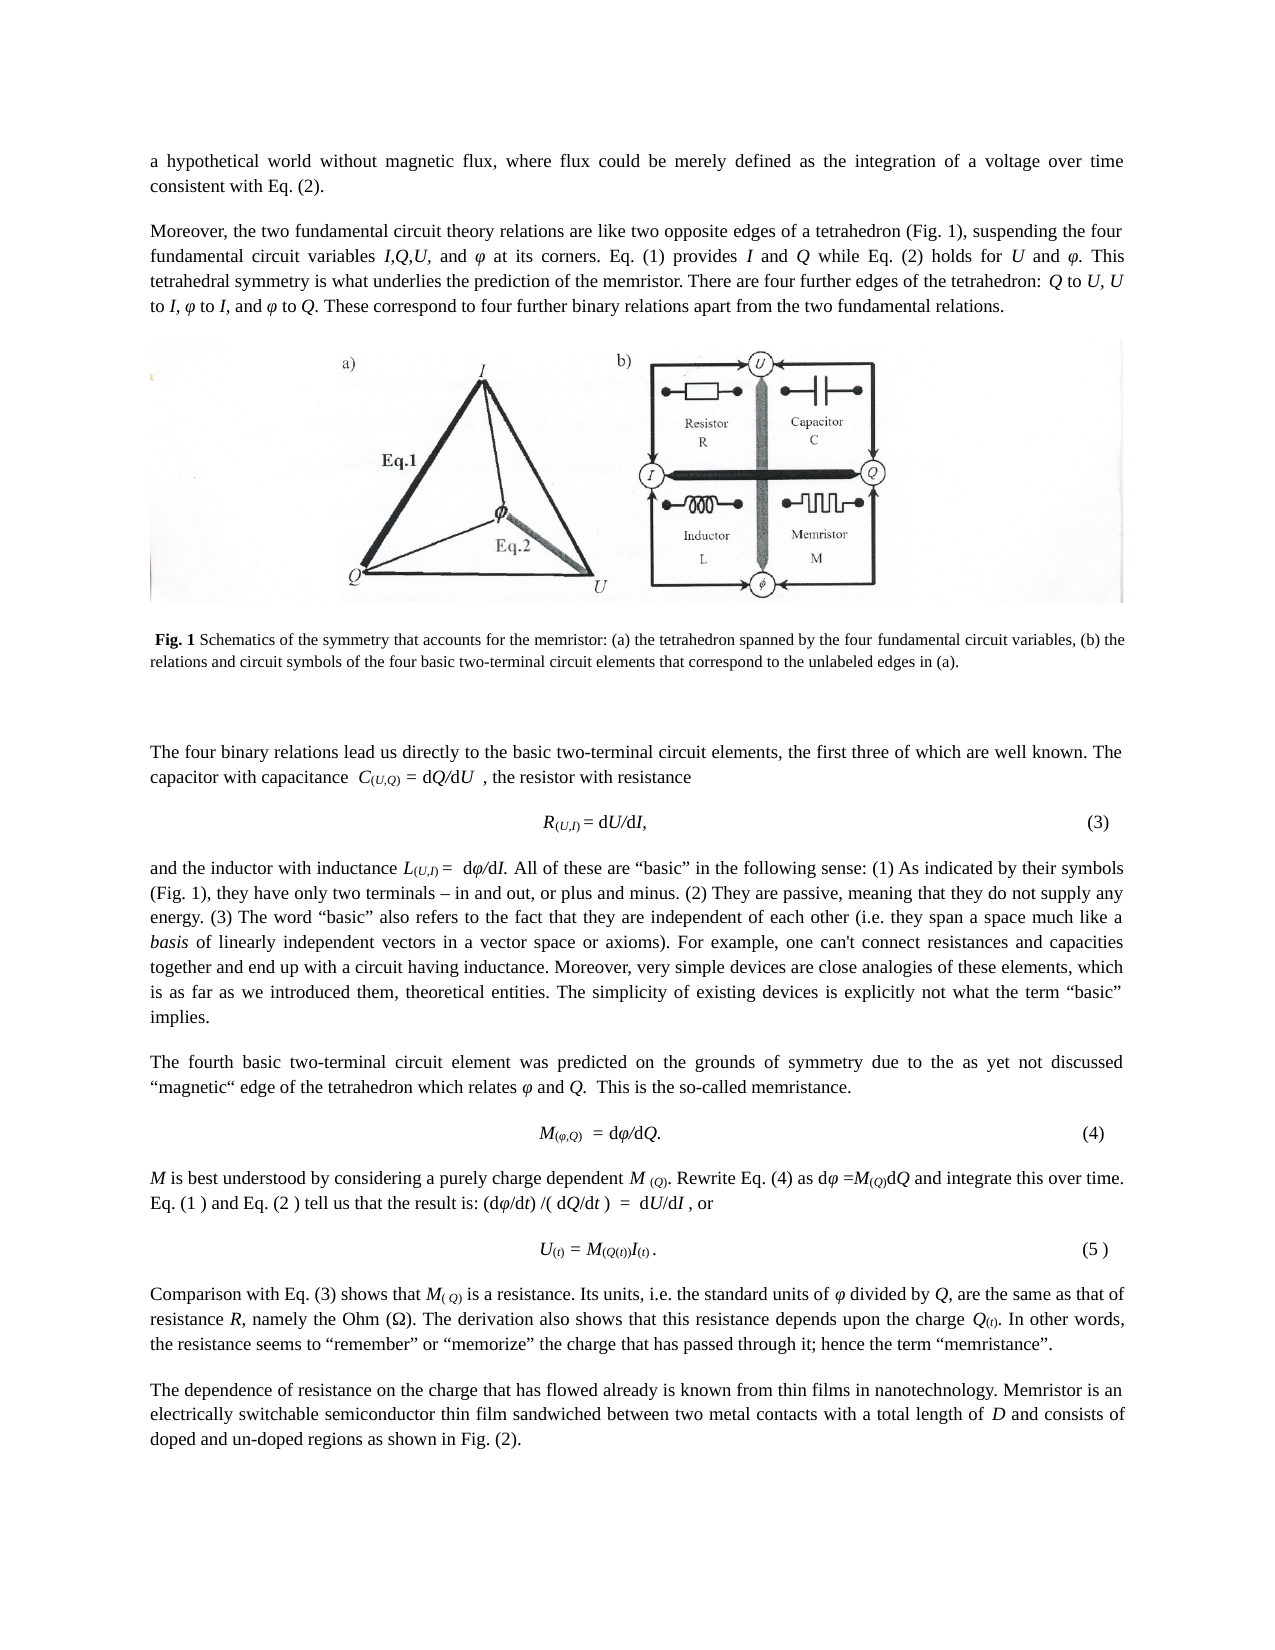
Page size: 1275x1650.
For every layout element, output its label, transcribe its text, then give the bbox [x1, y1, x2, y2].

text M(φ,Q) = dφ/dQ. (4) [150, 1122, 1125, 1143]
text U(t) = M(Q(t))I(t) . (5 ) [150, 1238, 1125, 1259]
text and the inductor with inductance L(U,I) = dφ/dI. All of these are “basic” in the following sense: (1) As indicated by their symbols (Fig. 1), they have only two terminals – in and out, or plus and minus. (2) They are passive, meaning that they do not supply any energy. (3) The word “basic” also refers to the fact that they are independent of each other (i.e. they span a space much like a basis of linearly independent vectors in a vector space or axioms). For example, one can't connect resistances and capacities together and end up with a circuit having inductance. Moreover, very simple devices are close analogies of these elements, which is as far as we introduced them, theoretical entities. The simplicity of existing devices is explicitly not what the term “basic” implies. [150, 857, 1125, 1027]
text M is best understood by considering a purely charge dependent M (Q). Rewrite Eq. (4) as dφ =M(Q)dQ and integrate this over time. Eq. (1 ) and Eq. (2 ) tell us that the result is: (dφ/dt) /( dQ/dt ) = dU/dI , or [150, 1167, 1125, 1213]
text a hypothetical world without magnetic flux, where flux could be merely defined as the integration of a voltage over time consistent with Eq. (2). [150, 150, 1125, 196]
text The fourth basic two-terminal circuit element was predicted on the grounds of symmetry due to the as yet not discussed “magnetic“ edge of the tetrahedron which relates φ and Q. This is the so-called memristance. [150, 1051, 1125, 1097]
text The four binary relations lead us directly to the basic two-terminal circuit elements, the first three of which are well known. The capacitor with capacitance C(U,Q) = dQ/dU , the resistor with resistance [150, 741, 1125, 787]
text Fig. 1 Schematics of the symmetry that accounts for the memristor: (a) the tetrahedron spanned by the four fundamental circuit variables, (b) the relations and circuit symbols of the four basic two-terminal circuit elements that correspond to the unlabeled edges in (a). [150, 628, 1125, 671]
text The dependence of resistance on the charge that has flowed already is known from thin films in nanotechnology. Memristor is an electrically switchable semiconductor thin film sandwiched between two metal contacts with a total length of D and consists of doped and un-doped regions as shown in Fig. (2). [150, 1378, 1125, 1449]
text Moreover, the two fundamental circuit theory relations are like two opposite edges of a tetrahedron (Fig. 1), suspending the four fundamental circuit variables I,Q,U, and φ at its corners. Eq. (1) provides I and Q while Eq. (2) holds for U and φ. This tetrahedral symmetry is what underlies the prediction of the memristor. There are four further edges of the tetrahedron: Q to U, U to I, φ to I, and φ to Q. These correspond to four further binary relations apart from the two fundamental relations. [150, 220, 1125, 316]
text R(U,I) = dU/dI, (3) [150, 811, 1125, 833]
text Comparison with Eq. (3) shows that M( Q) is a resistance. Its units, i.e. the standard units of φ divided by Q, are the same as that of resistance R, namely the Ohm (Ω). The derivation also shows that this resistance depends upon the charge Q(t). In other words, the resistance seems to “remember” or “memorize” the charge that has passed through it; hence the term “memristance”. [150, 1283, 1125, 1354]
